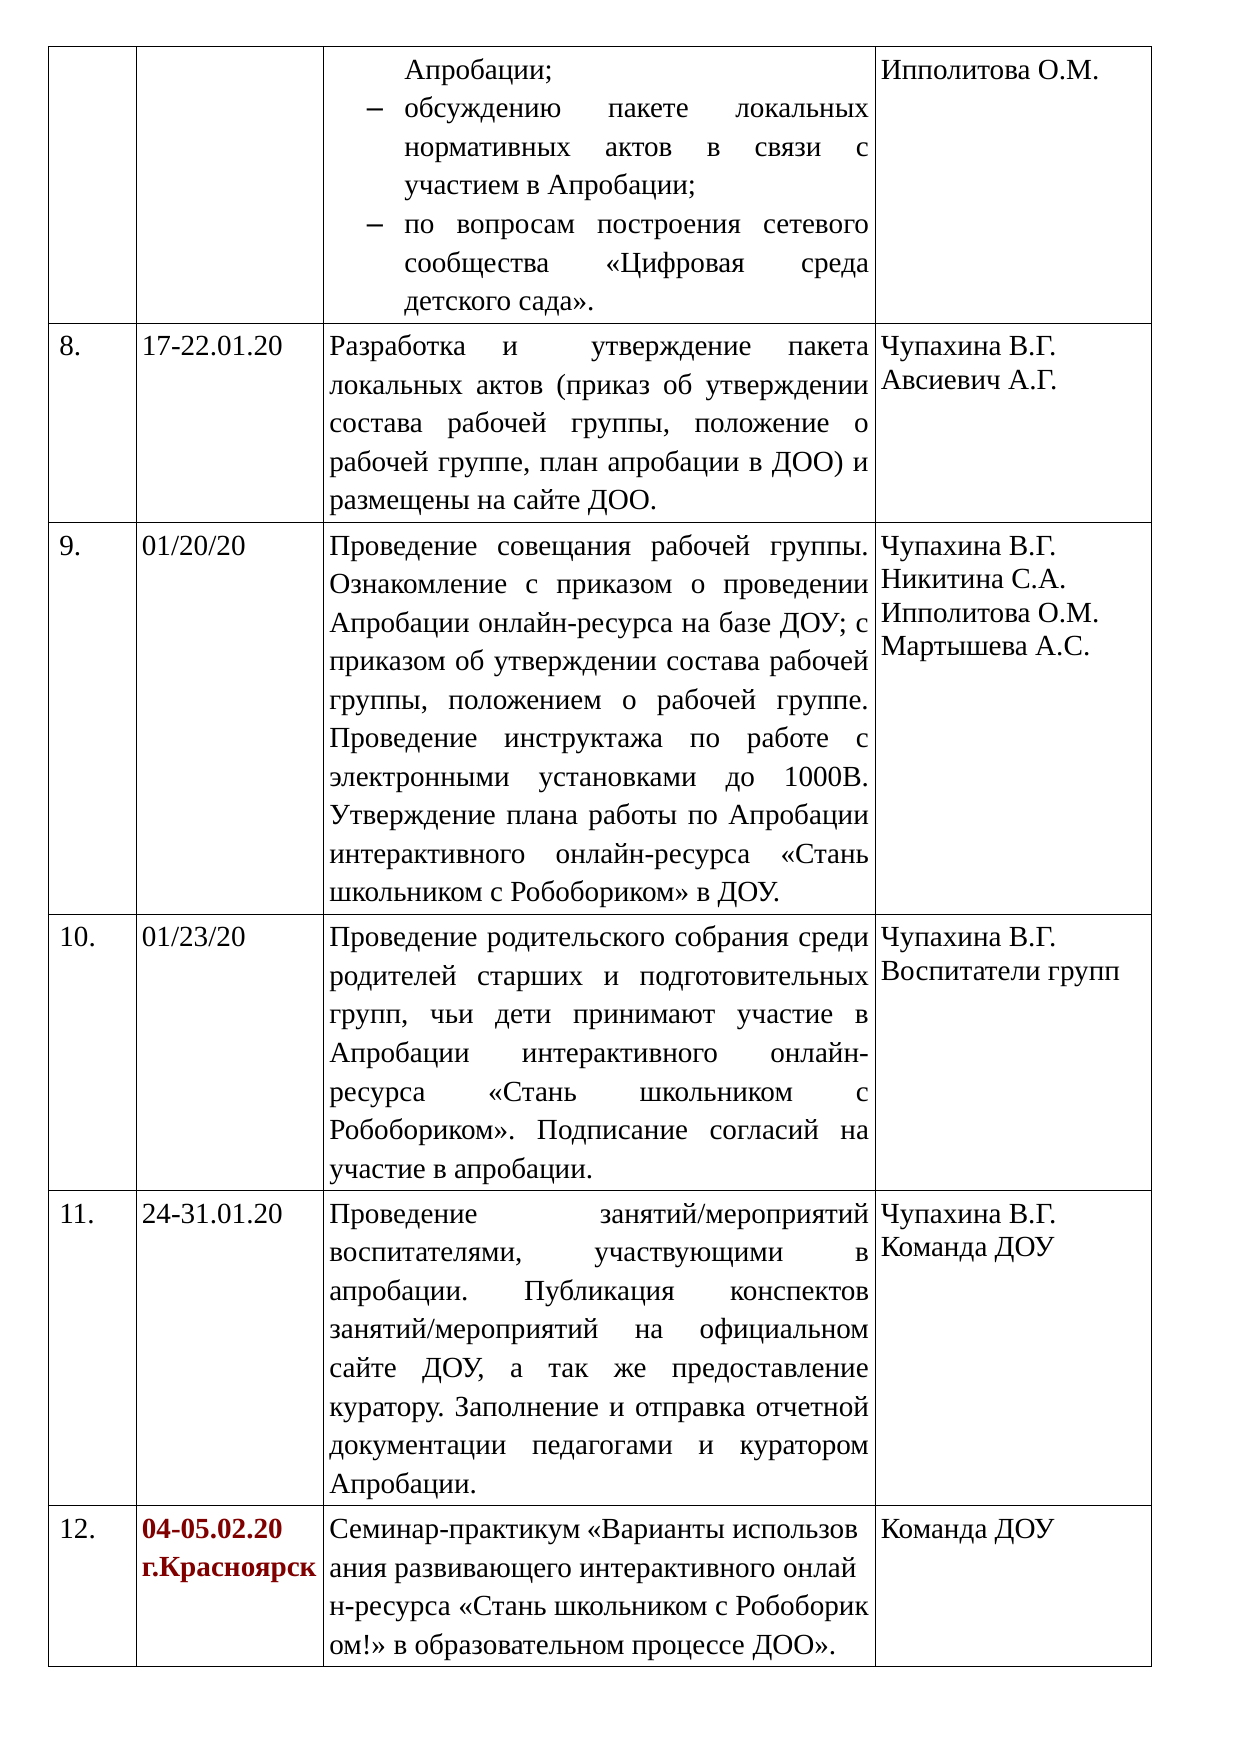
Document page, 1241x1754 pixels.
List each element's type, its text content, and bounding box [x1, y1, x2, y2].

table_cell [49, 1506, 136, 1666]
table_cell Семинар-практикум «Варианты использования развивающего интерактивного онлайн-ресурса «Стань школьником с Робобориком!» в образовательном процессе ДОО». [324, 1506, 875, 1666]
table_cell Команда ДОУ [876, 1506, 1151, 1666]
table_cell Проведение совещания рабочей группы. Ознакомление с приказом о проведении Апробации онлайн-ресурса на базе ДОУ; с приказом об утверждении состава рабочей группы, положением о рабочей группе. Проведение инструктажа по работе с электронными установками до 1000В. Утверждение плана работы по Апробации интерактивного онлайн-ресурса «Стань школьником с Робобориком» в ДОУ. [324, 523, 875, 914]
table_cell [49, 523, 136, 914]
table_cell 04-05.02.20 г.Красноярск [137, 1506, 323, 1666]
table_cell Чупахина В.Г. Воспитатели групп [876, 915, 1151, 1190]
table_cell Чупахина В.Г. Никитина С.А. Ипполитова О.М. Мартышева А.С. [876, 523, 1151, 914]
table_cell Чупахина В.Г. Команда ДОУ [876, 1191, 1151, 1505]
table_cell 23.01.20 [137, 915, 323, 1190]
table_cell Разработка и утверждение пакета локальных актов (приказ об утверждении состава рабочей группы, положение о рабочей группе, план апробации в ДОО) и размещены на сайте ДОО. [324, 324, 875, 522]
table_cell Проектировочный семинар-совещание: по согласованию дорожной карты Апробации; обсуждению пакете локальных нормативных актов в связи с участием в Апробации; по вопросам построения сетевого сообщества «Цифровая среда детского сада». [324, 47, 875, 322]
table_cell [49, 1191, 136, 1505]
table_cell [137, 47, 323, 322]
table_cell Проведение занятий/мероприятий воспитателями, участвующими в апробации. Публикация конспектов занятий/мероприятий на официальном сайте ДОУ, а так же предоставление куратору. Заполнение и отправка отчетной документации педагогами и куратором Апробации. [324, 1191, 875, 1505]
table_cell 20.01.20 [137, 523, 323, 914]
table_cell [49, 915, 136, 1190]
table_cell [49, 47, 136, 322]
table_cell Проведение родительского собрания среди родителей старших и подготовительных групп, чьи дети принимают участие в Апробации интерактивного онлайн-ресурса «Стань школьником с Робобориком». Подписание согласий на участие в апробации. [324, 915, 875, 1190]
table_cell [49, 324, 136, 522]
table_cell 17-22.01.20 [137, 324, 323, 522]
table_cell 24-31.01.20 [137, 1191, 323, 1505]
table_cell Ипполитова О.М. [876, 47, 1151, 322]
table_cell Чупахина В.Г. Авсиевич А.Г. [876, 324, 1151, 522]
